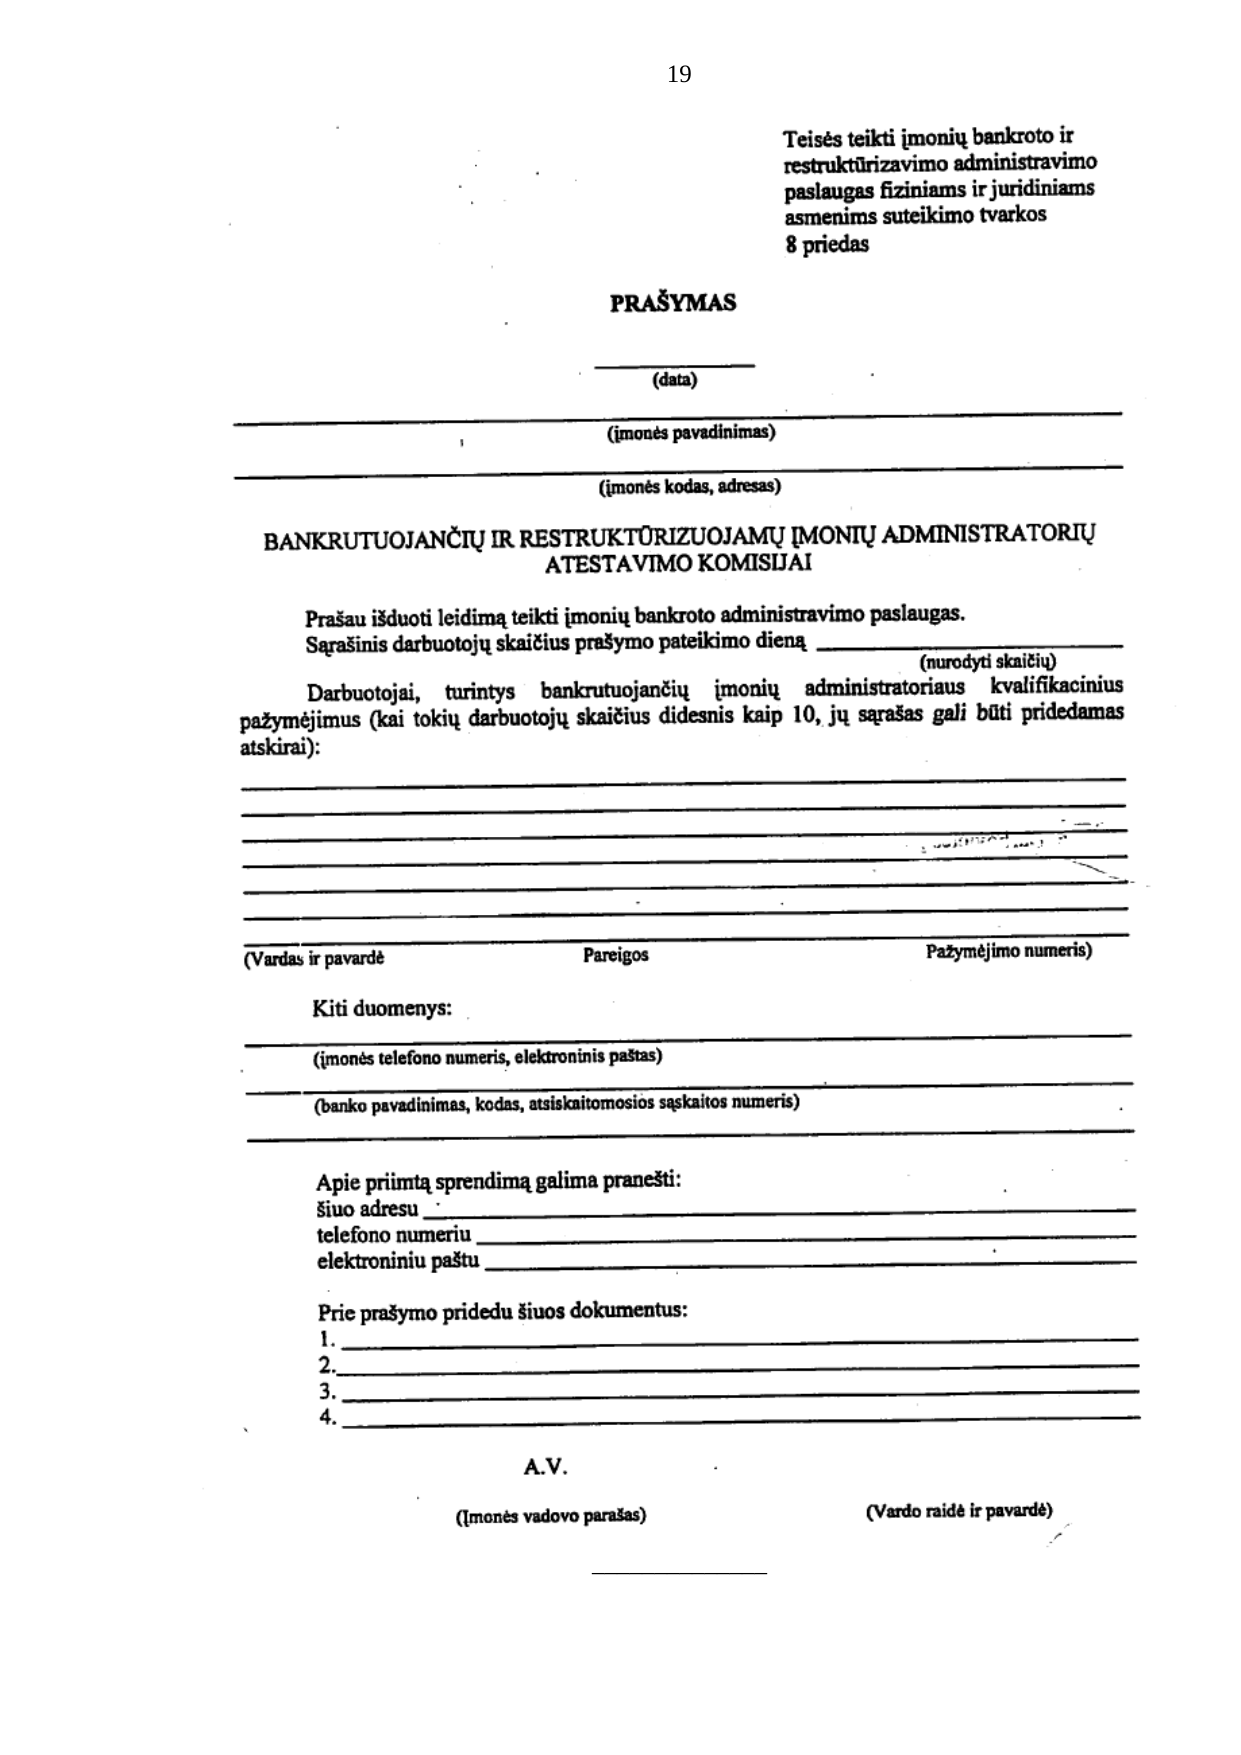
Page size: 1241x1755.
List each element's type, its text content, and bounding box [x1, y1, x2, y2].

text ______________ [177, 1548, 1181, 1577]
